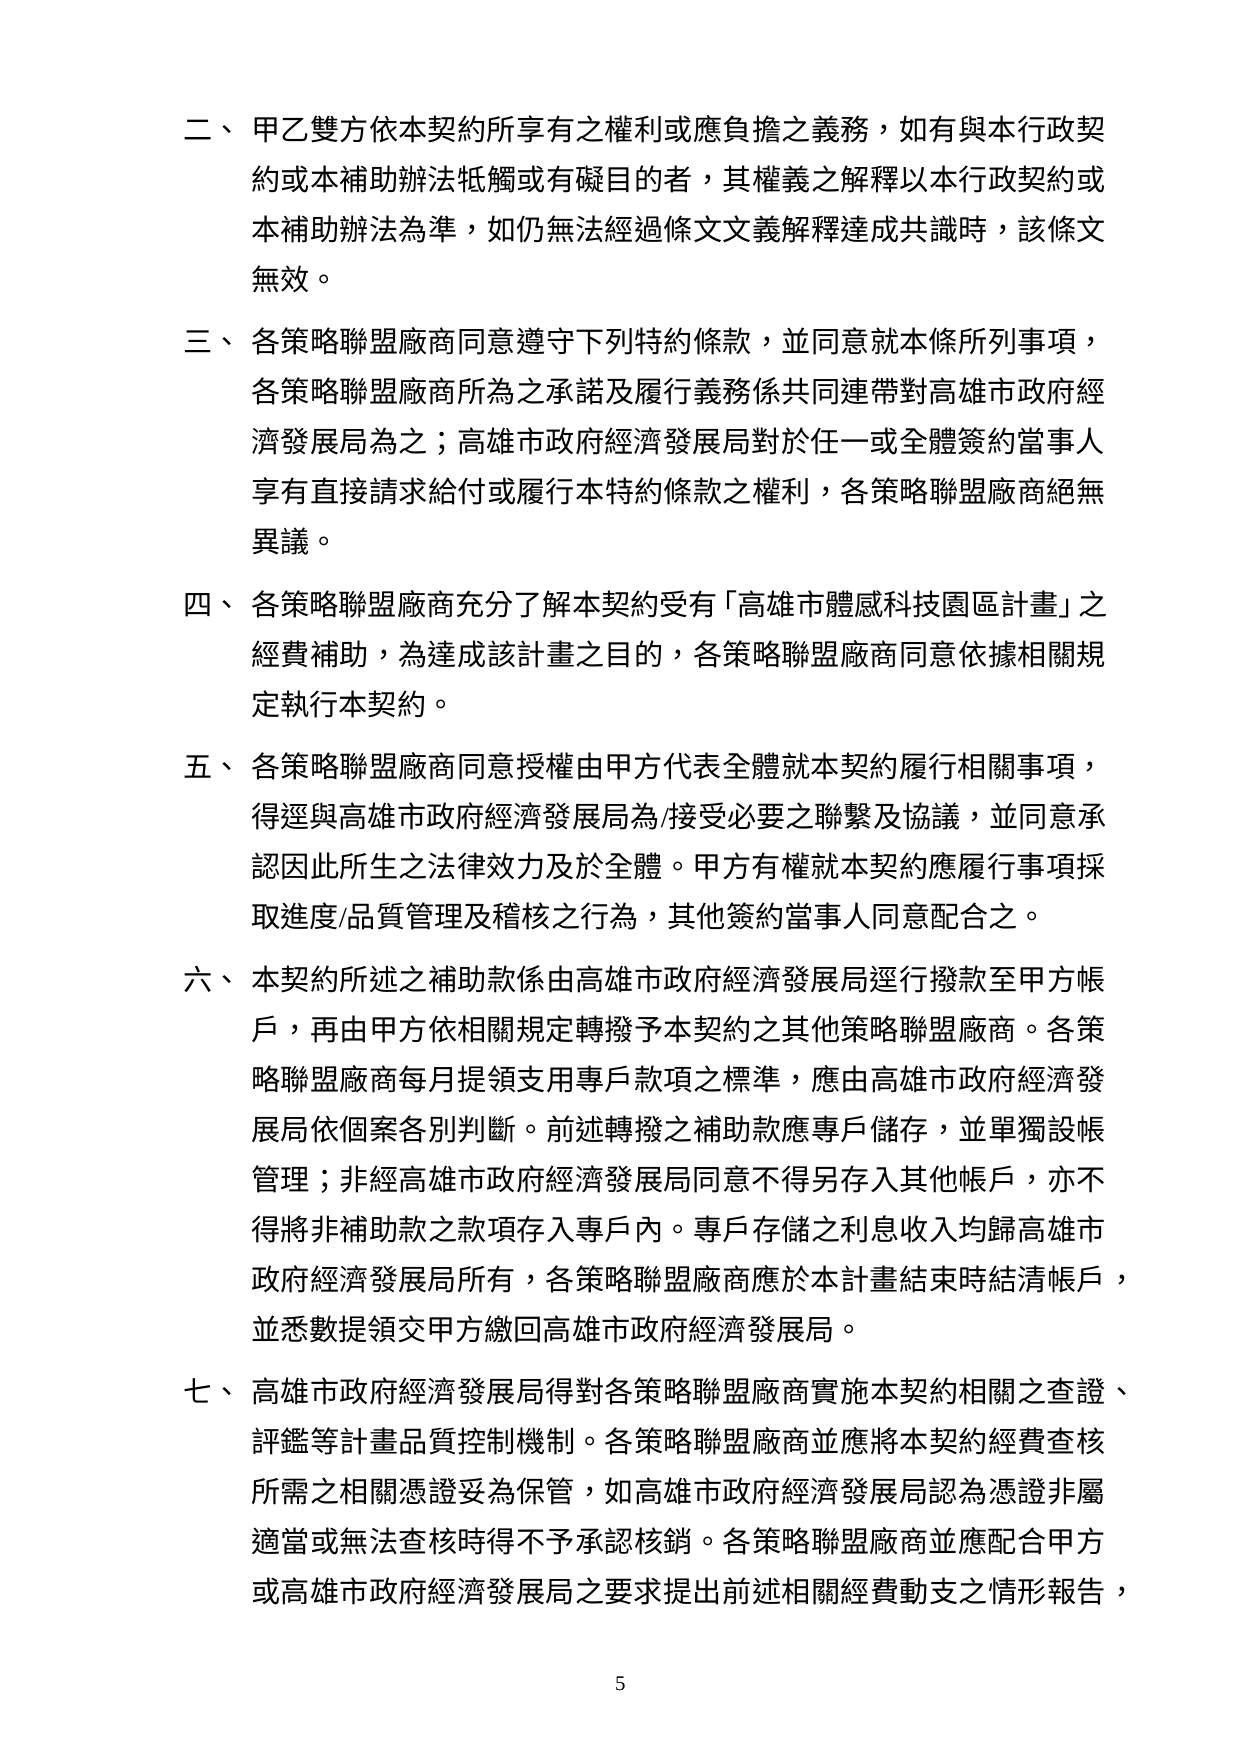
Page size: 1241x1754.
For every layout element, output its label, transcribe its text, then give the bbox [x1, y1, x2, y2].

list 各策略聯盟廠商同意授權由甲方代表全體就本契約履行相關事項，得逕與高雄市政府經濟發展局為/接受必要之聯繫及協議，並同意承認因此所生之法律效力及於全體。甲方有權就本契約應履行事項採取進度/品質管理及稽核之行為，其他簽約當事人同意配合之。 [183, 738, 1107, 938]
list 各策略聯盟廠商充分了解本契約受有「高雄市體感科技園區計畫」之經費補助，為達成該計畫之目的，各策略聯盟廠商同意依據相關規定執行本契約。 [183, 575, 1107, 725]
list 甲乙雙方依本契約所享有之權利或應負擔之義務，如有與本行政契約或本補助辦法牴觸或有礙目的者，其權義之解釋以本行政契約或本補助辦法為準，如仍無法經過條文文義解釋達成共識時，該條文無效。 [183, 100, 1107, 300]
list 高雄市政府經濟發展局得對各策略聯盟廠商實施本契約相關之查證、評鑑等計畫品質控制機制。各策略聯盟廠商並應將本契約經費查核所需之相關憑證妥為保管，如高雄市政府經濟發展局認為憑證非屬適當或無法查核時得不予承認核銷。各策略聯盟廠商並應配合甲方或高雄市政府經濟發展局之要求提出前述相關經費動支之情形報告，以供高雄市政府經濟發展局查核，不得規避、妨礙或拒絕。 [183, 1363, 1107, 1613]
list 本契約所述之補助款係由高雄市政府經濟發展局逕行撥款至甲方帳戶，再由甲方依相關規定轉撥予本契約之其他策略聯盟廠商。各策略聯盟廠商每月提領支用專戶款項之標準，應由高雄市政府經濟發展局依個案各別判斷。前述轉撥之補助款應專戶儲存，並單獨設帳管理；非經高雄市政府經濟發展局同意不得另存入其他帳戶，亦不得將非補助款之款項存入專戶內。專戶存儲之利息收入均歸高雄市政府經濟發展局所有，各策略聯盟廠商應於本計畫結束時結清帳戶，並悉數提領交甲方繳回高雄市政府經濟發展局。 [183, 950, 1107, 1350]
list 各策略聯盟廠商同意遵守下列特約條款，並同意就本條所列事項，各策略聯盟廠商所為之承諾及履行義務係共同連帶對高雄市政府經濟發展局為之；高雄市政府經濟發展局對於任一或全體簽約當事人享有直接請求給付或履行本特約條款之權利，各策略聯盟廠商絕無異議。 [183, 313, 1107, 563]
